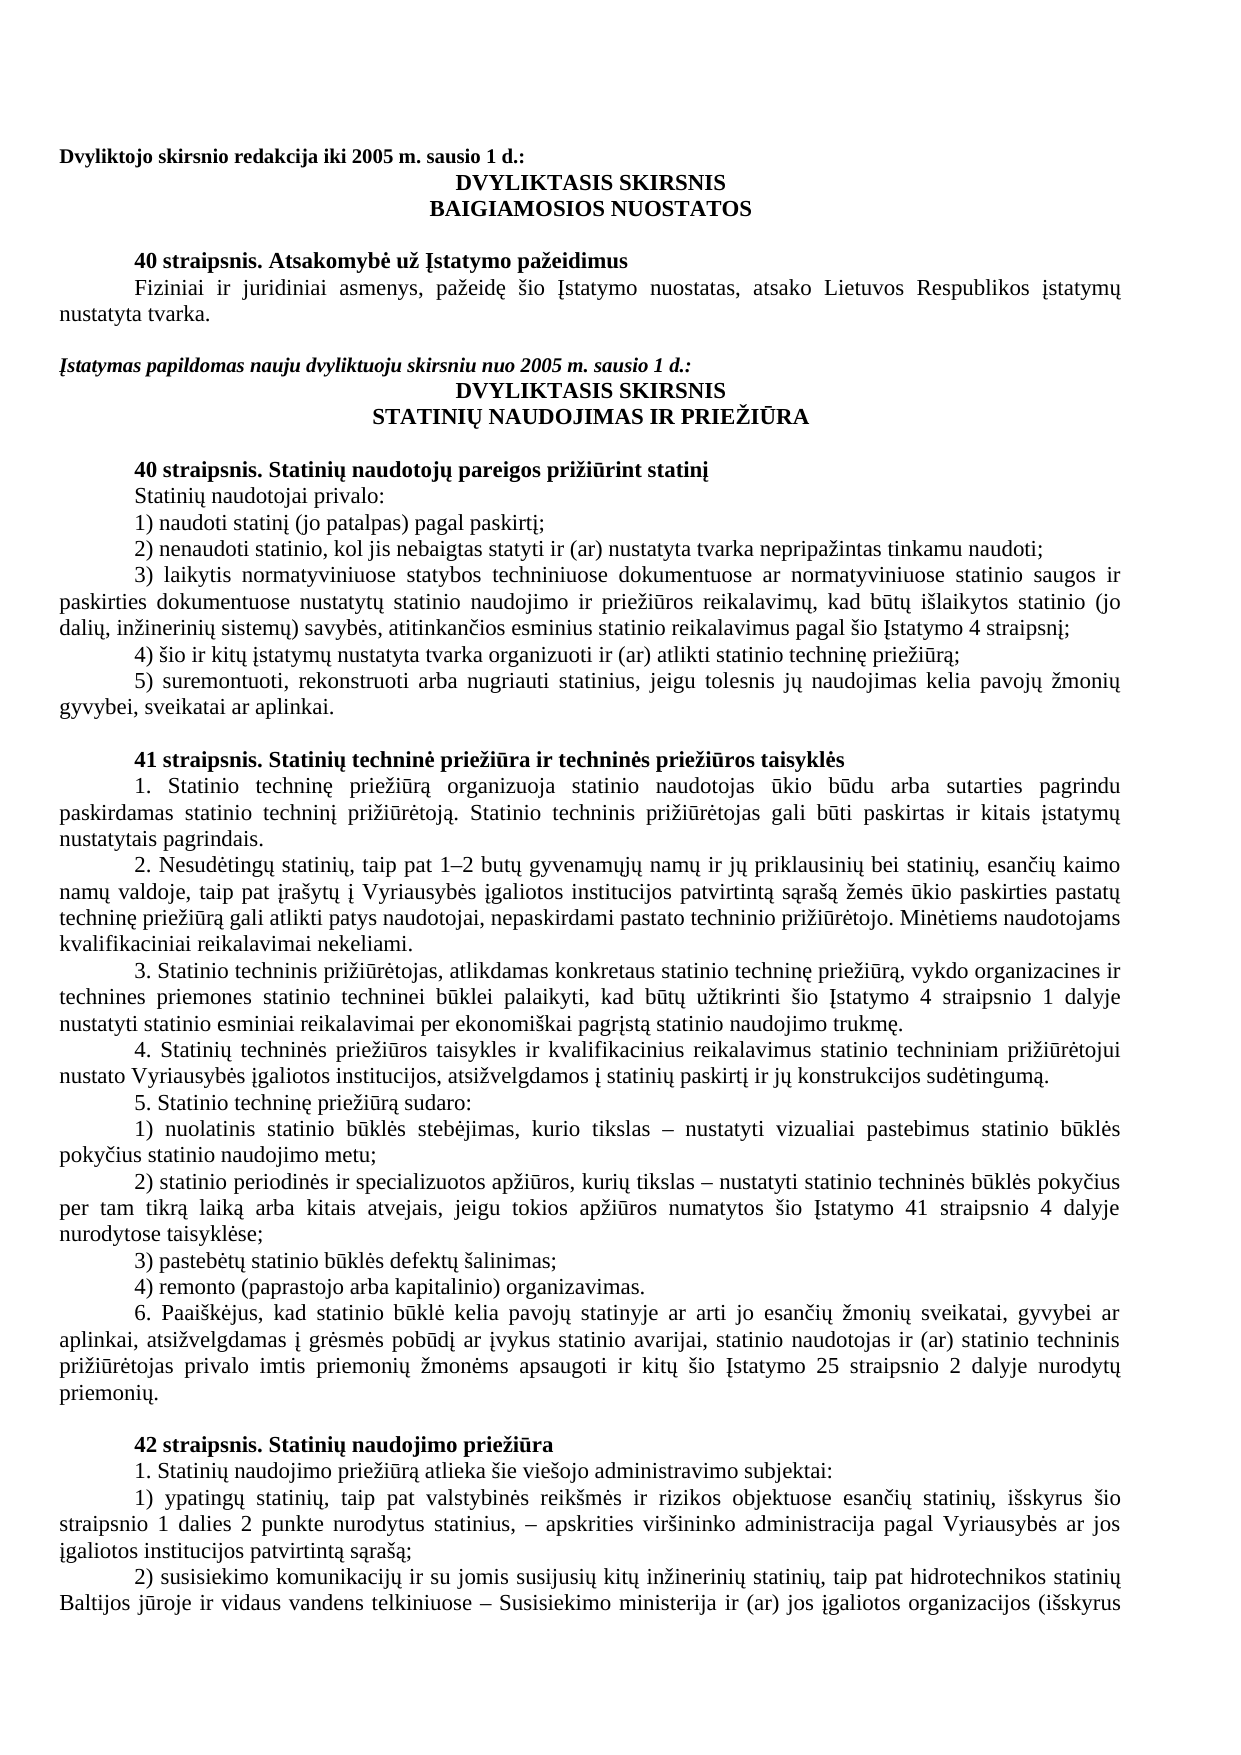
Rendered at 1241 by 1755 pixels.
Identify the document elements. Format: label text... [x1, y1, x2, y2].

text 1) ypatingų statinių, taip pat valstybinės reikšmės ir rizikos objektuose esančių statinių, išskyrus šio straipsnio 1 dalies 2 punkte nurodytus statinius, – apskrities viršininko administracija pagal Vyriausybės ar jos įgaliotos institucijos patvirtintą sąrašą; [59, 1484, 1122, 1563]
text 4) šio ir kitų įstatymų nustatyta tvarka organizuoti ir (ar) atlikti statinio techninę priežiūrą; [59, 641, 1122, 667]
text 3. Statinio techninis prižiūrėtojas, atlikdamas konkretaus statinio techninę priežiūrą, vykdo organizacines ir technines priemones statinio techninei būklei palaikyti, kad būtų užtikrinti šio Įstatymo 4 straipsnio 1 dalyje nustatyti statinio esminiai reikalavimai per ekonomiškai pagrįstą statinio naudojimo trukmę. [59, 957, 1122, 1036]
text 40 straipsnis. Atsakomybė už Įstatymo pažeidimus [59, 248, 1122, 274]
text 1) nuolatinis statinio būklės stebėjimas, kurio tikslas – nustatyti vizualiai pastebimus statinio būklės pokyčius statinio naudojimo metu; [59, 1115, 1122, 1168]
text 6. Paaiškėjus, kad statinio būklė kelia pavojų statinyje ar arti jo esančių žmonių sveikatai, gyvybei ar aplinkai, atsižvelgdamas į grėsmės pobūdį ar įvykus statinio avarijai, statinio naudotojas ir (ar) statinio techninis prižiūrėtojas privalo imtis priemonių žmonėms apsaugoti ir kitų šio Įstatymo 25 straipsnio 2 dalyje nurodytų priemonių. [59, 1299, 1122, 1405]
text Įstatymas papildomas nauju dvyliktuoju skirsniu nuo 2005 m. sausio 1 d.: [59, 353, 1122, 377]
text BAIGIAMOSIOS NUOSTATOS [59, 195, 1122, 221]
text 1. Statinių naudojimo priežiūrą atlieka šie viešojo administravimo subjektai: [59, 1458, 1122, 1484]
text Dvyliktojo skirsnio redakcija iki 2005 m. sausio 1 d.: [59, 144, 1122, 168]
text 1. Statinio techninę priežiūrą organizuoja statinio naudotojas ūkio būdu arba sutarties pagrindu paskirdamas statinio techninį prižiūrėtoją. Statinio techninis prižiūrėtojas gali būti paskirtas ir kitais įstatymų nustatytais pagrindais. [59, 772, 1122, 851]
text 2) nenaudoti statinio, kol jis nebaigtas statyti ir (ar) nustatyta tvarka nepripažintas tinkamu naudoti; [59, 535, 1122, 562]
text 41 straipsnis. Statinių techninė priežiūra ir techninės priežiūros taisyklės [59, 746, 1122, 772]
text 1) naudoti statinį (jo patalpas) pagal paskirtį; [59, 509, 1122, 535]
text 3) laikytis normatyviniuose statybos techniniuose dokumentuose ar normatyviniuose statinio saugos ir paskirties dokumentuose nustatytų statinio naudojimo ir priežiūros reikalavimų, kad būtų išlaikytos statinio (jo dalių, inžinerinių sistemų) savybės, atitinkančios esminius statinio reikalavimus pagal šio Įstatymo 4 straipsnį; [59, 562, 1122, 641]
text 42 straipsnis. Statinių naudojimo priežiūra [59, 1431, 1122, 1458]
text 2) statinio periodinės ir specializuotos apžiūros, kurių tikslas – nustatyti statinio techninės būklės pokyčius per tam tikrą laiką arba kitais atvejais, jeigu tokios apžiūros numatytos šio Įstatymo 41 straipsnio 4 dalyje nurodytose taisyklėse; [59, 1168, 1122, 1247]
text 2) susisiekimo komunikacijų ir su jomis susijusių kitų inžinerinių statinių, taip pat hidrotechnikos statinių Baltijos jūroje ir vidaus vandens telkiniuose – Susisiekimo ministerija ir (ar) jos įgaliotos organizacijos (išskyrus [59, 1563, 1122, 1616]
text 3) pastebėtų statinio būklės defektų šalinimas; [59, 1247, 1122, 1273]
text Statinių naudotojai privalo: [59, 482, 1122, 509]
subtitle STATINIŲ NAUDOJIMAS IR PRIEŽIŪRA [59, 403, 1122, 430]
text 5) suremontuoti, rekonstruoti arba nugriauti statinius, jeigu tolesnis jų naudojimas kelia pavojų žmonių gyvybei, sveikatai ar aplinkai. [59, 667, 1122, 720]
text 4) remonto (paprastojo arba kapitalinio) organizavimas. [59, 1273, 1122, 1299]
text Fiziniai ir juridiniai asmenys, pažeidę šio Įstatymo nuostatas, atsako Lietuvos Respublikos įstatymų nustatyta tvarka. [59, 274, 1122, 327]
text 5. Statinio techninę priežiūrą sudaro: [59, 1089, 1122, 1115]
text 4. Statinių techninės priežiūros taisykles ir kvalifikacinius reikalavimus statinio techniniam prižiūrėtojui nustato Vyriausybės įgaliotos institucijos, atsižvelgdamos į statinių paskirtį ir jų konstrukcijos sudėtingumą. [59, 1036, 1122, 1089]
text DVYLIKTASIS SKIRSNIS [59, 377, 1122, 403]
subtitle DVYLIKTASIS SKIRSNIS [59, 168, 1122, 195]
text 2. Nesudėtingų statinių, taip pat 1–2 butų gyvenamųjų namų ir jų priklausinių bei statinių, esančių kaimo namų valdoje, taip pat įrašytų į Vyriausybės įgaliotos institucijos patvirtintą sąrašą žemės ūkio paskirties pastatų techninę priežiūrą gali atlikti patys naudotojai, nepaskirdami pastato techninio prižiūrėtojo. Minėtiems naudotojams kvalifikaciniai reikalavimai nekeliami. [59, 851, 1122, 957]
text 40 straipsnis. Statinių naudotojų pareigos prižiūrint statinį [59, 456, 1122, 482]
